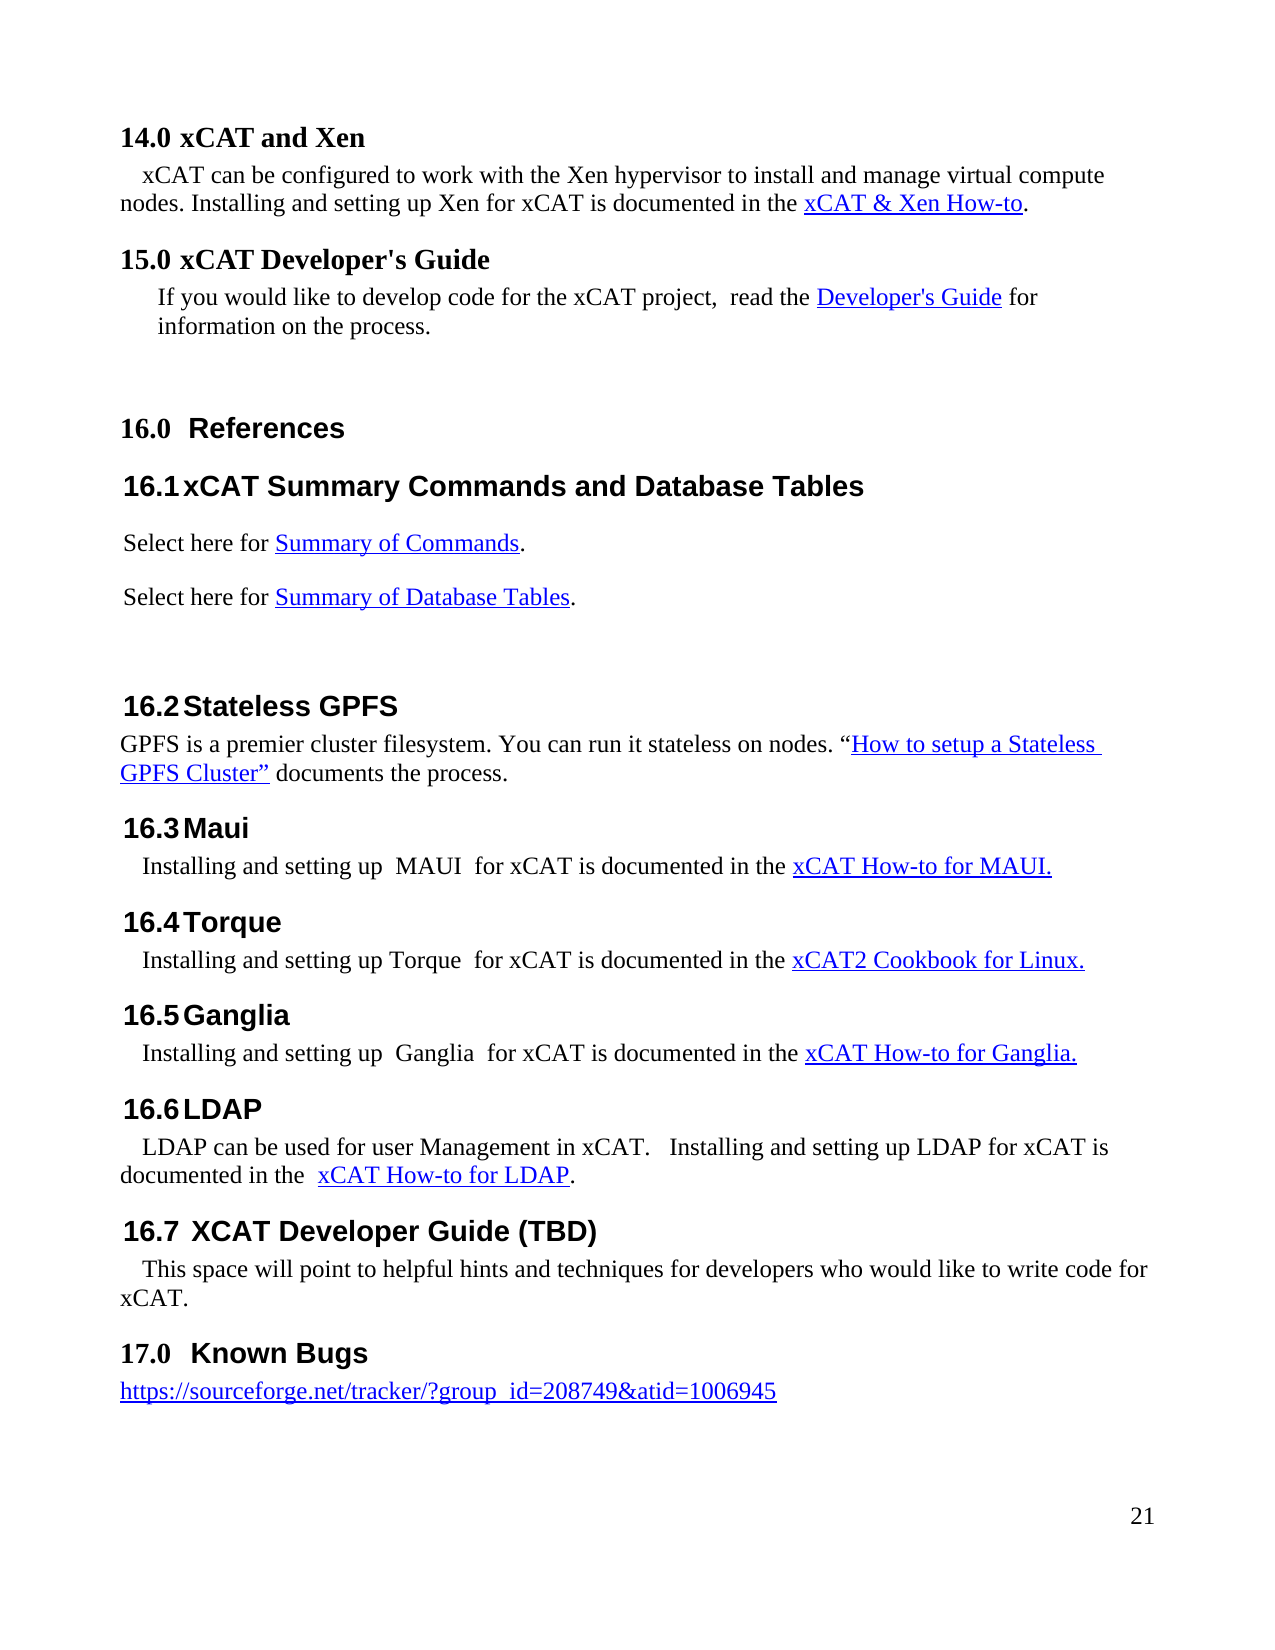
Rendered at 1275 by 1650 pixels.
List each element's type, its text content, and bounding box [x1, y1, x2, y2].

text GPFS is a premier cluster filesystem. You can run it stateless on nodes. “How to setup a Stateless GPFS Cluster” documents the process. [120, 729, 1155, 786]
text Installing and setting up MAUI for xCAT is documented in the xCAT How-to for MAUI. [120, 851, 1155, 880]
subtitle Ganglia [123, 998, 1155, 1032]
text xCAT can be configured to work with the Xen hypervisor to install and manage virtual compute nodes. Installing and setting up Xen for xCAT is documented in the xCAT & Xen How-to. [120, 160, 1155, 217]
text Select here for Summary of Database Tables. [123, 582, 1155, 610]
subtitle XCAT Developer Guide (TBD) [123, 1214, 1155, 1248]
subtitle Stateless GPFS [123, 689, 1155, 723]
subtitle Known Bugs [120, 1337, 1155, 1370]
text https://sourceforge.net/tracker/?group_id=208749&atid=1006945 [120, 1376, 1155, 1405]
text LDAP can be used for user Management in xCAT. Installing and setting up LDAP for xCAT is documented in the xCAT How-to for LDAP. [120, 1132, 1155, 1189]
text Installing and setting up Ganglia for xCAT is documented in the xCAT How-to for Ganglia. [120, 1038, 1155, 1067]
subtitle xCAT Developer's Guide [120, 242, 1155, 276]
subtitle References [120, 411, 1155, 444]
subtitle xCAT Summary Commands and Database Tables [123, 469, 1155, 503]
subtitle Maui [123, 811, 1155, 845]
text This space will point to helpful hints and techniques for developers who would like to write code for xCAT. [120, 1254, 1155, 1312]
text Installing and setting up Torque for xCAT is documented in the xCAT2 Cookbook for Linux. [120, 945, 1155, 973]
subtitle LDAP [123, 1092, 1155, 1126]
subtitle xCAT and Xen [120, 120, 1155, 153]
subtitle Torque [123, 905, 1155, 938]
text Select here for Summary of Commands. [123, 528, 1155, 557]
text If you would like to develop code for the xCAT project, read the Developer's Guide for information on the process. [157, 282, 1155, 339]
